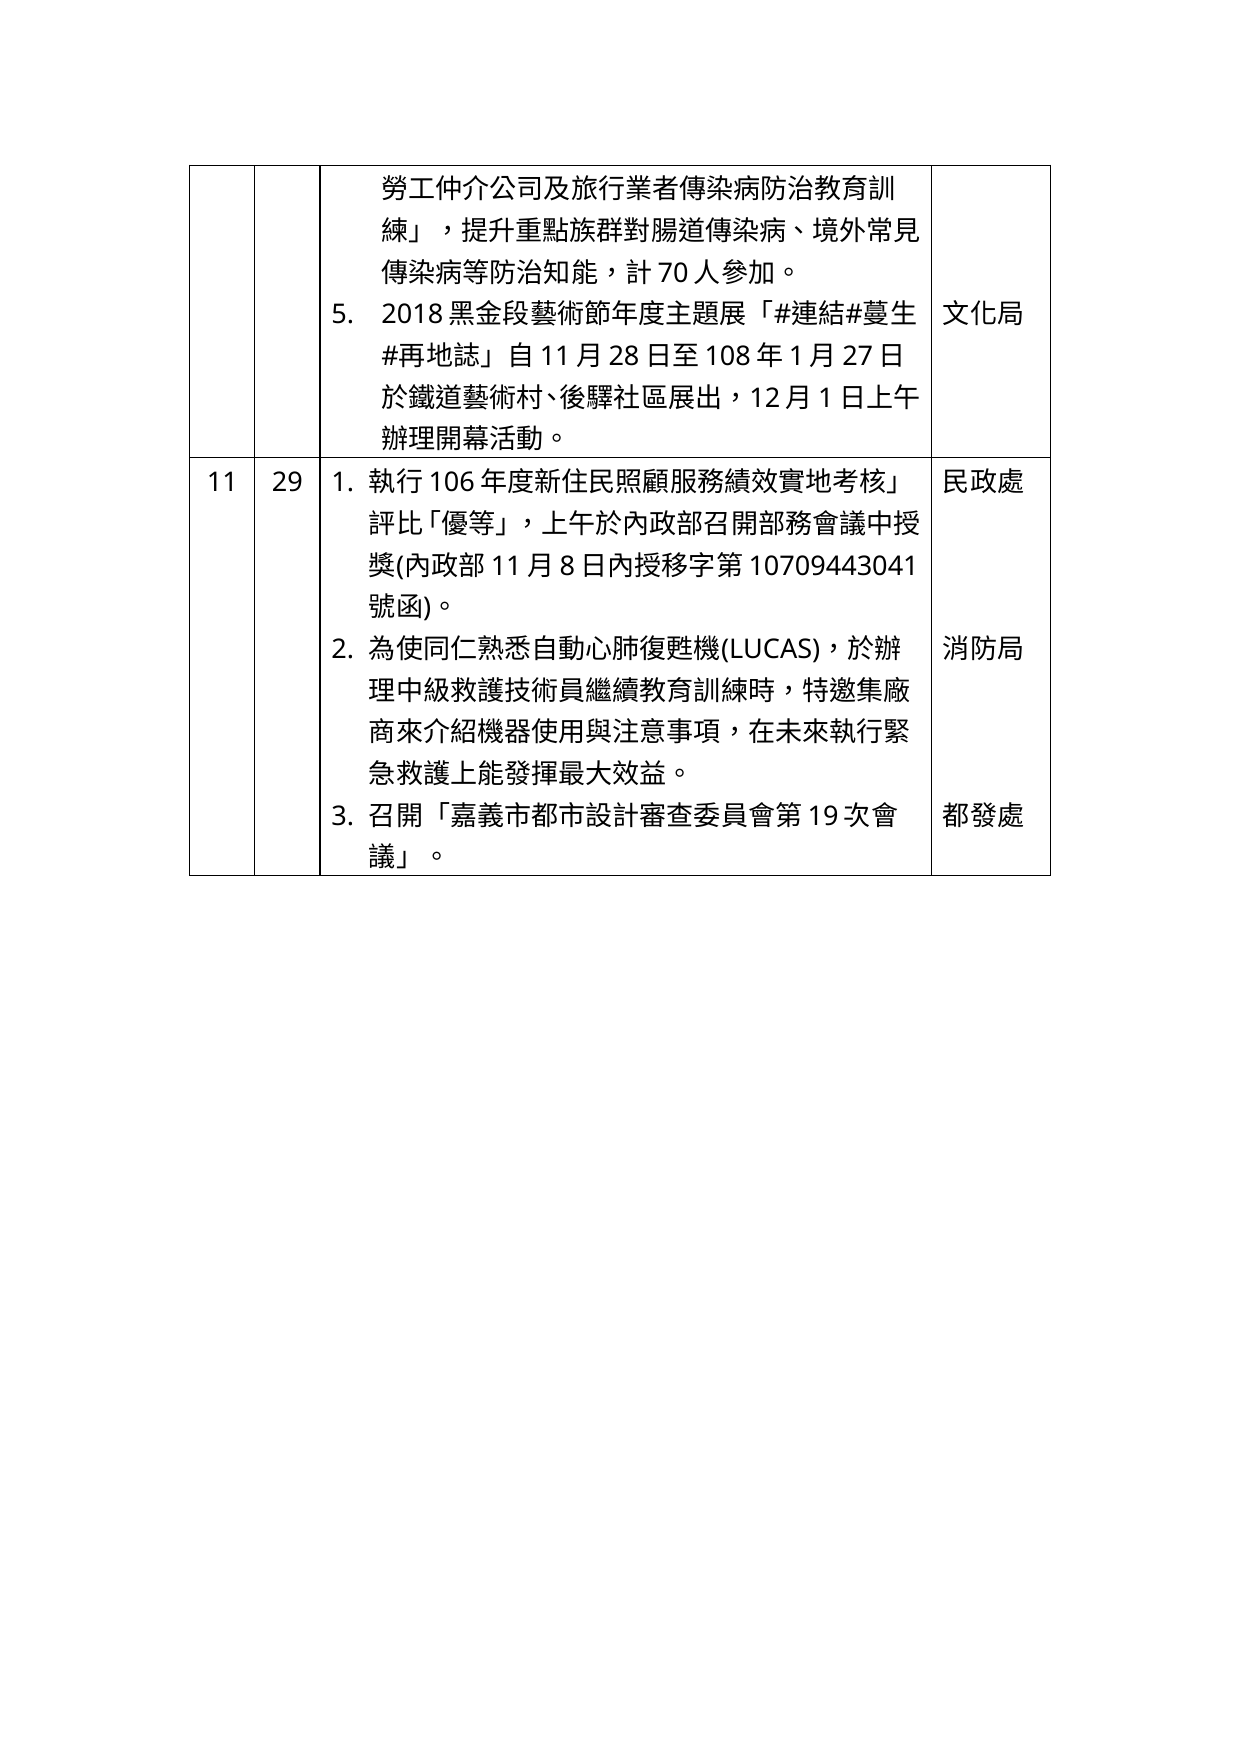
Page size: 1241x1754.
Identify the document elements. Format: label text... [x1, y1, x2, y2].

table_cell [255, 166, 319, 457]
table_cell 11 [190, 458, 254, 875]
table_cell 執行106年度新住民照顧服務績效實地考核」評比「優等」，上午於內政部召開部務會議中授獎(內政部11月8日內授移字第10709443041號函)。 為使同仁熟悉自動心肺復甦機(LUCAS)，於辦理中級救護技術員繼續教育訓練時，特邀集廠商來介紹機器使用與注意事項，在未來執行緊急救護上能發揮最大效益。 召開「嘉義市都市設計審查委員會第19次會議」。 [321, 458, 931, 875]
table_cell 29 [255, 458, 319, 875]
table_cell [190, 166, 254, 457]
table_cell 民政處 消防局 都發處 [932, 458, 1050, 875]
table_cell 文化局 [932, 166, 1050, 457]
table_cell 勞工仲介公司及旅行業者傳染病防治教育訓練」，提升重點族群對腸道傳染病、境外常見傳染病等防治知能，計70人參加。 2018黑金段藝術節年度主題展「#連結#蔓生#再地誌」自11月28日至108年1月27日於鐵道藝術村、後驛社區展出，12月1日上午辦理開幕活動。 [321, 166, 931, 457]
